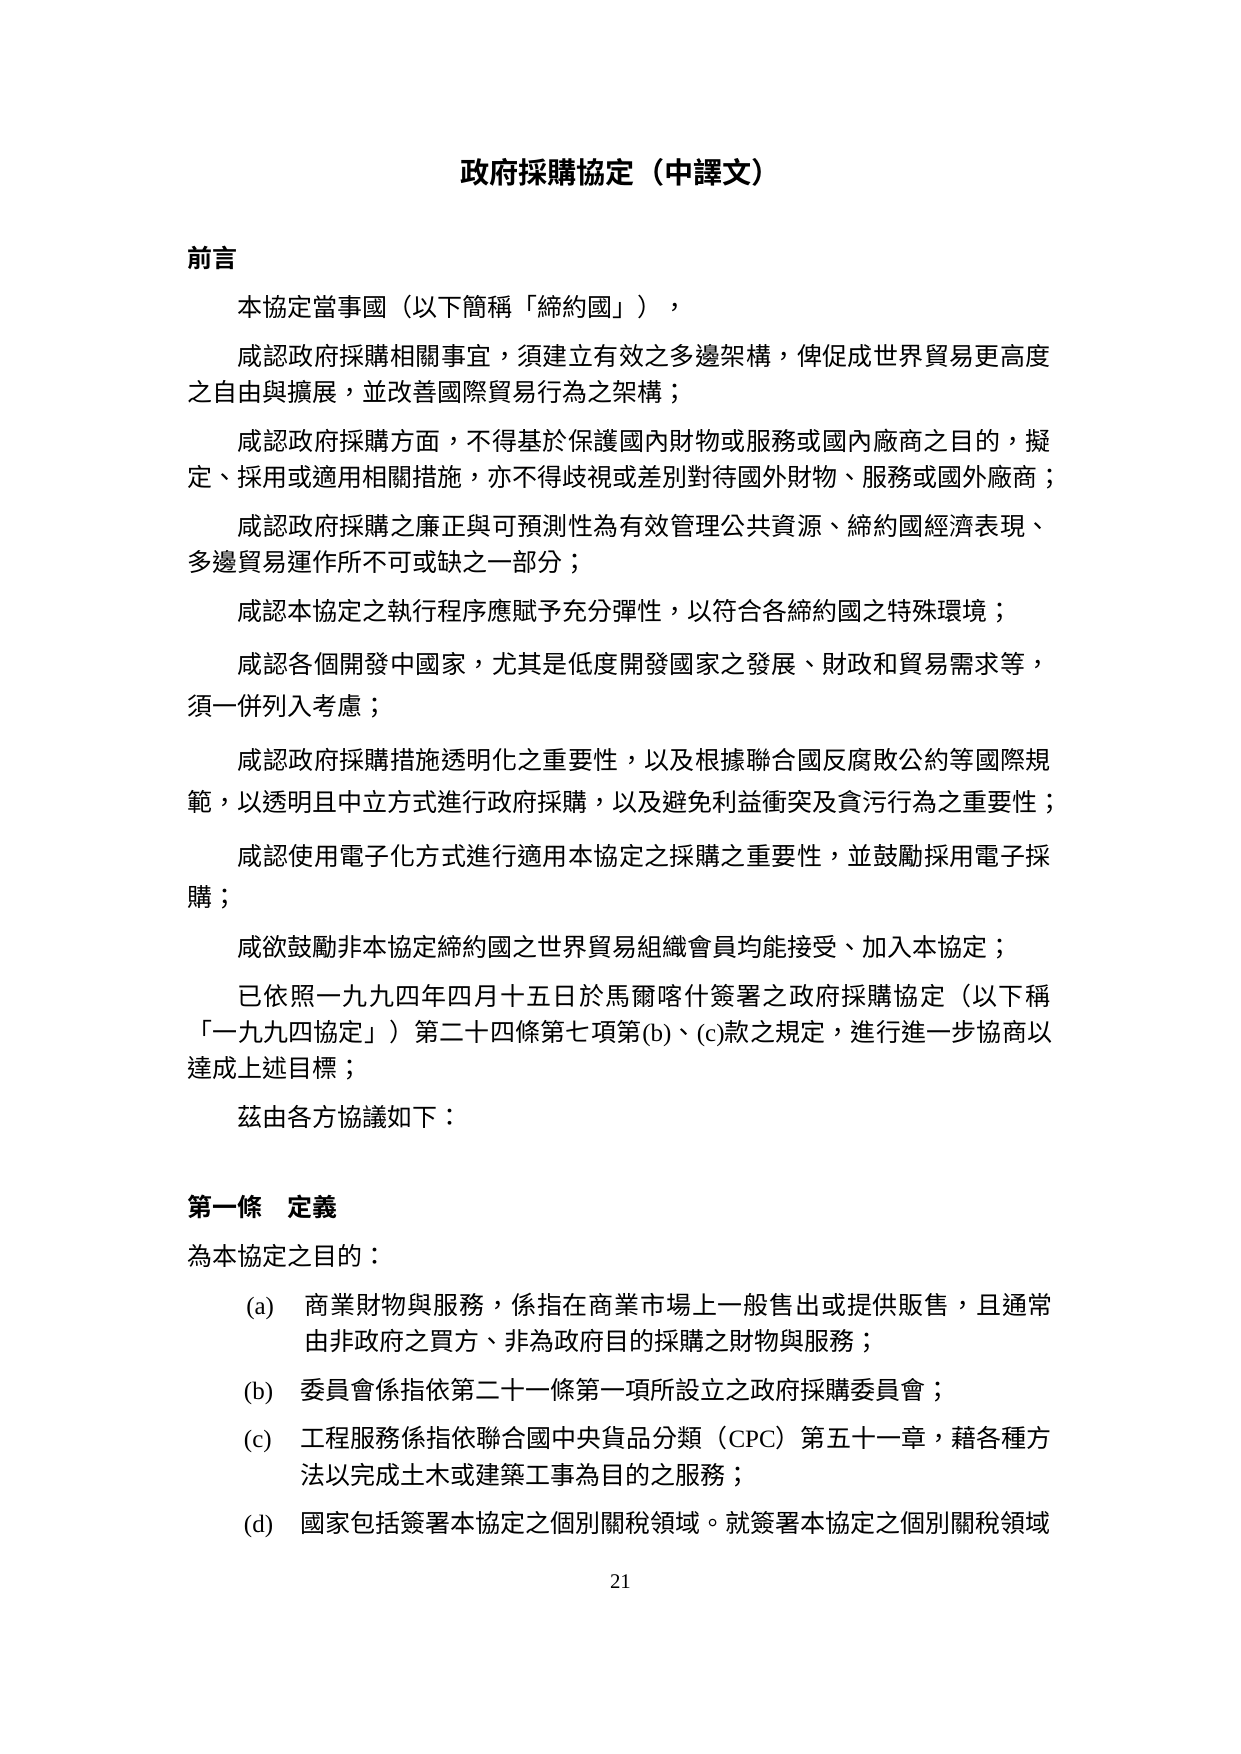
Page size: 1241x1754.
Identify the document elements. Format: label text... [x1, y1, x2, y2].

text (d) 國家包括簽署本協定之個別關稅領域。就簽署本協定之個別關稅領域 [244, 1504, 1053, 1540]
text 咸認政府採購相關事宜，須建立有效之多邊架構，俾促成世界貿易更高度之自由與擴展，並改善國際貿易行為之架構； [187, 336, 1053, 409]
text 為本協定之目的： [187, 1236, 1053, 1273]
subtitle 政府採購協定（中譯文） [187, 150, 1053, 192]
text (c) 工程服務係指依聯合國中央貨品分類（CPC）第五十一章，藉各種方法以完成土木或建築工事為目的之服務； [244, 1419, 1053, 1491]
text 咸認政府採購之廉正與可預測性為有效管理公共資源、締約國經濟表現、多邊貿易運作所不可或缺之一部分； [187, 506, 1053, 579]
text 第一條 定義 [187, 1188, 1053, 1224]
text 已依照一九九四年四月十五日於馬爾喀什簽署之政府採購協定（以下稱「一九九四協定」）第二十四條第七項第(b)、(c)款之規定，進行進一步協商以達成上述目標； [187, 976, 1053, 1085]
text (a) 商業財物與服務，係指在商業市場上一般售出或提供販售，且通常由非政府之買方、非為政府目的採購之財物與服務； [246, 1285, 1053, 1358]
text 茲由各方協議如下： [187, 1098, 1053, 1134]
text 咸認政府採購措施透明化之重要性，以及根據聯合國反腐敗公約等國際規範，以透明且中立方式進行政府採購，以及避免利益衝突及貪污行為之重要性； [187, 736, 1053, 819]
text 咸認使用電子化方式進行適用本協定之採購之重要性，並鼓勵採用電子採購； [187, 832, 1053, 915]
text 咸認各個開發中國家，尤其是低度開發國家之發展、財政和貿易需求等，須一併列入考慮； [187, 640, 1053, 723]
text 咸認政府採購方面，不得基於保護國內財物或服務或國內廠商之目的，擬定、採用或適用相關措施，亦不得歧視或差別對待國外財物、服務或國外廠商； [187, 421, 1053, 494]
text 咸認本協定之執行程序應賦予充分彈性，以符合各締約國之特殊環境； [187, 591, 1053, 628]
subtitle 本協定當事國（以下簡稱「締約國」）， [187, 288, 1053, 324]
text 咸欲鼓勵非本協定締約國之世界貿易組織會員均能接受、加入本協定； [187, 928, 1053, 964]
text (b) 委員會係指依第二十一條第一項所設立之政府採購委員會； [244, 1370, 1053, 1406]
subtitle 前言 [187, 239, 1053, 275]
